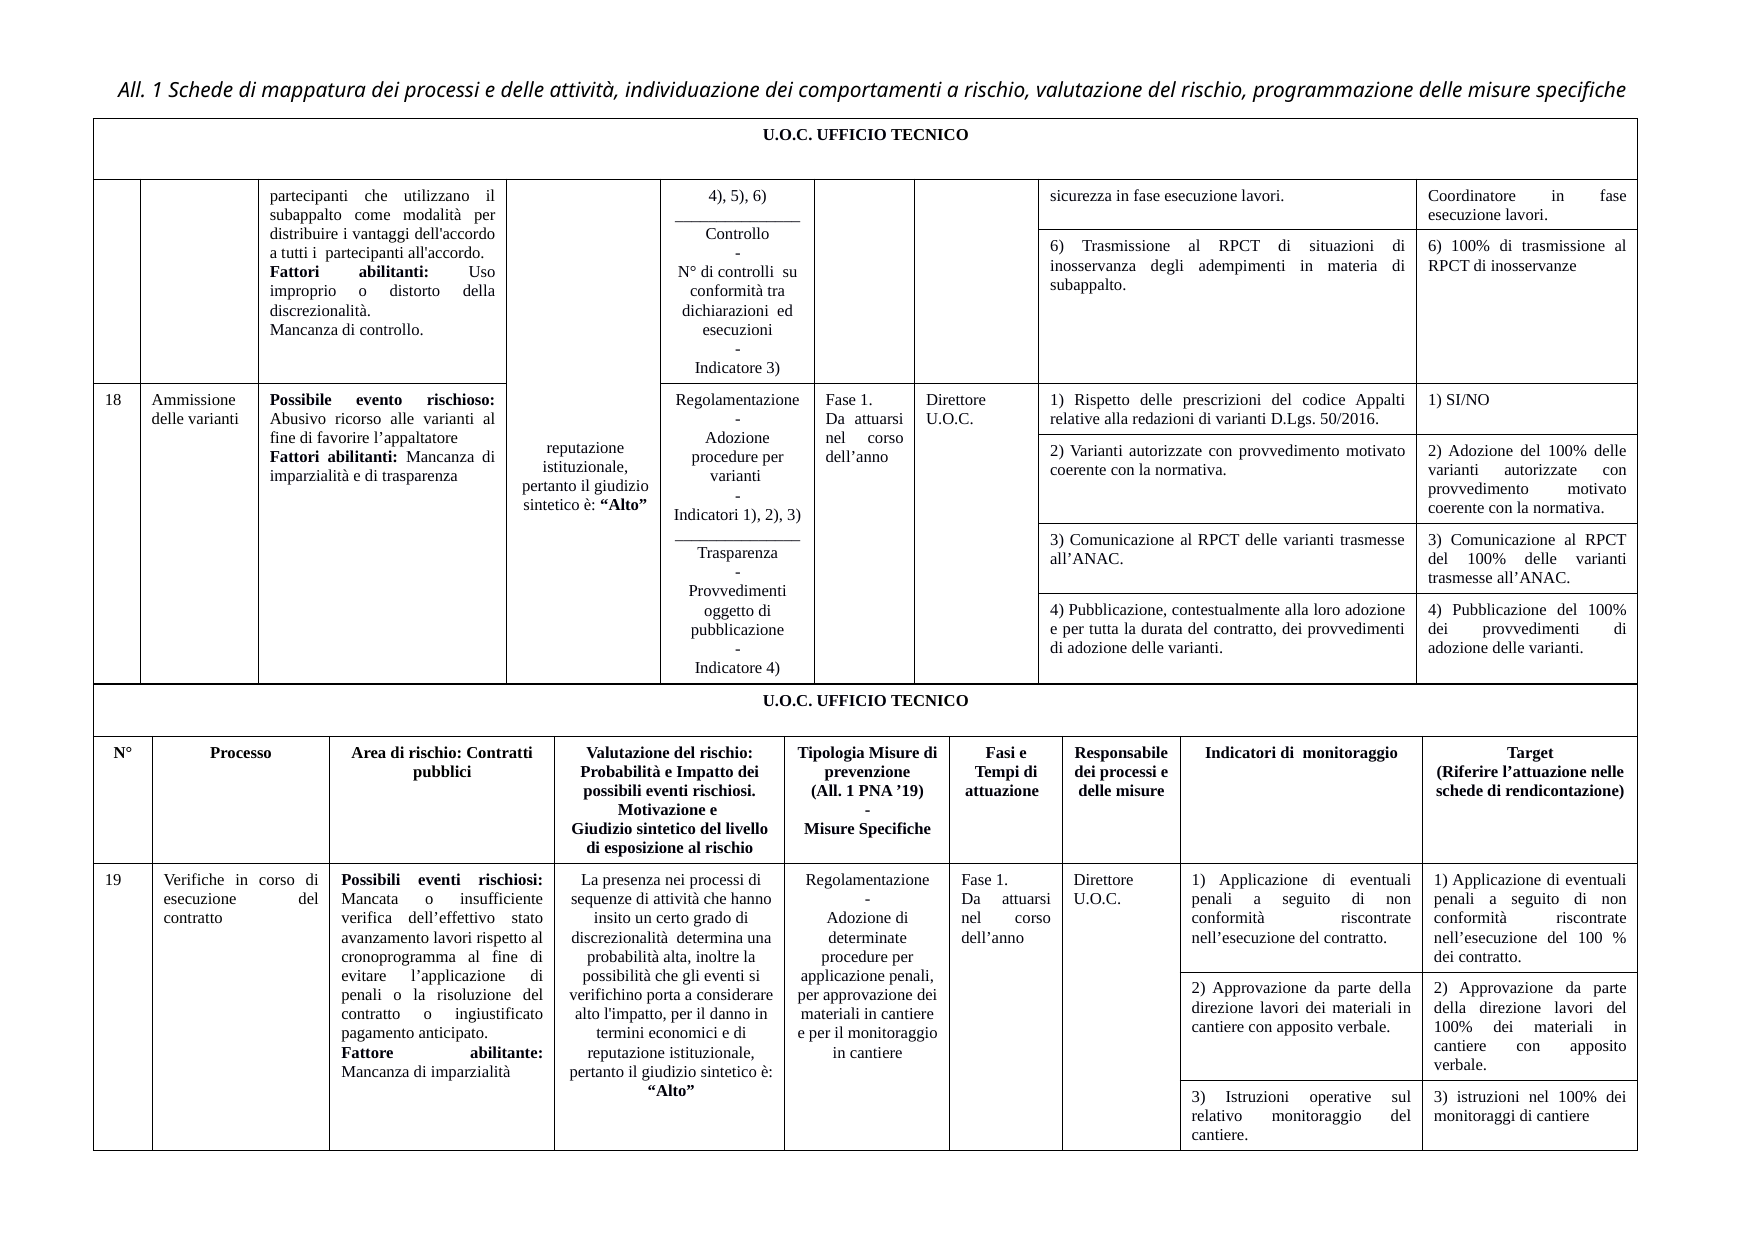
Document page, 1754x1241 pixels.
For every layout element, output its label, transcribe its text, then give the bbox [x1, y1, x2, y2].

table_cell 4) Pubblicazione, contestualmente alla loro adozione e per tutta la durata del contratto, dei provvedimenti di adozione delle varianti. [1039, 594, 1416, 683]
table_cell Area di rischio: Contratti pubblici [330, 737, 554, 863]
table_cell reputazione istituzionale, pertanto il giudizio sintetico è: “Alto” [507, 180, 660, 683]
table_cell Target (Riferire l’attuazione nelle schede di rendicontazione) [1423, 737, 1637, 863]
table_cell Fase 1. Da attuarsi nel corso dell’anno [950, 864, 1062, 1150]
table_cell 3) Comunicazione al RPCT delle varianti trasmesse all’ANAC. [1039, 524, 1416, 593]
table_cell 2) Adozione del 100% delle varianti autorizzate con provvedimento motivato coerente con la normativa. [1417, 435, 1637, 523]
table_cell Fase 1. Da attuarsi nel corso dell’anno [815, 384, 914, 683]
table_cell Direttore U.O.C. [915, 384, 1038, 683]
table_cell 1) SI/NO [1417, 384, 1637, 433]
table_cell 18 [94, 384, 140, 683]
table_cell Verifiche in corso di esecuzione del contratto [153, 864, 329, 1150]
table_cell partecipanti che utilizzano il subappalto come modalità per distribuire i vantaggi dell'accordo a tutti i partecipanti all'accordo. Fattori abilitanti: Uso improprio o distorto della discrezionalità. Mancanza di controllo. [259, 180, 506, 383]
table_header U.O.C. UFFICIO TECNICO [94, 119, 1637, 178]
table_cell Direttore U.O.C. [1063, 864, 1180, 1150]
table_cell Possibile evento rischioso: Abusivo ricorso alle varianti al fine di favorire l’appaltatore Fattori abilitanti: Mancanza di imparzialità e di trasparenza [259, 384, 506, 683]
table_cell 2) Approvazione da parte della direzione lavori dei materiali in cantiere con apposito verbale. [1181, 973, 1422, 1080]
table_cell Regolamentazione - Adozione di determinate procedure per applicazione penali, per approvazione dei materiali in cantiere e per il monitoraggio in cantiere [785, 864, 949, 1150]
table_cell 1) Applicazione di eventuali penali a seguito di non conformità riscontrate nell’esecuzione del 100 % dei contratto. [1423, 864, 1637, 972]
table_cell Fasi e Tempi di attuazione [950, 737, 1062, 863]
table_cell 4) Pubblicazione del 100% dei provvedimenti di adozione delle varianti. [1417, 594, 1637, 683]
table_cell 3) Comunicazione al RPCT del 100% delle varianti trasmesse all’ANAC. [1417, 524, 1637, 593]
table_cell Coordinatore in fase esecuzione lavori. [1417, 180, 1637, 229]
table_cell 3) istruzioni nel 100% dei monitoraggi di cantiere [1423, 1081, 1637, 1150]
table_cell [915, 180, 1038, 383]
table_cell 2) Approvazione da parte della direzione lavori del 100% dei materiali in cantiere con apposito verbale. [1423, 973, 1637, 1080]
table_cell Ammissione delle varianti [141, 384, 258, 683]
table_cell 4), 5), 6) _______________ Controllo - N° di controlli su conformità tra dichiarazioni ed esecuzioni - Indicatore 3) [661, 180, 814, 383]
table_cell [94, 180, 140, 383]
table_cell 3) Istruzioni operative sul relativo monitoraggio del cantiere. [1181, 1081, 1422, 1150]
table_cell Possibili eventi rischiosi: Mancata o insufficiente verifica dell’effettivo stato avanzamento lavori rispetto al cronoprogramma al fine di evitare l’applicazione di penali o la risoluzione del contratto o ingiustificato pagamento anticipato. Fattore abilitante: Mancanza di imparzialità [330, 864, 554, 1150]
table_cell N° [94, 737, 152, 863]
table_cell [815, 180, 914, 383]
table_cell La presenza nei processi di sequenze di attività che hanno insito un certo grado di discrezionalità determina una probabilità alta, inoltre la possibilità che gli eventi si verifichino porta a considerare alto l'impatto, per il danno in termini economici e di reputazione istituzionale, pertanto il giudizio sintetico è: “Alto” [555, 864, 784, 1150]
table_cell Responsabile dei processi e delle misure [1063, 737, 1180, 863]
table_cell [141, 180, 258, 383]
table_cell Regolamentazione - Adozione procedure per varianti - Indicatori 1), 2), 3) _______________ Trasparenza - Provvedimenti oggetto di pubblicazione - Indicatore 4) [661, 384, 814, 683]
table_cell 19 [94, 864, 152, 1150]
table_cell 2) Varianti autorizzate con provvedimento motivato coerente con la normativa. [1039, 435, 1416, 523]
table_cell sicurezza in fase esecuzione lavori. [1039, 180, 1416, 229]
table_header U.O.C. UFFICIO TECNICO [94, 685, 1637, 736]
table_cell 1) Rispetto delle prescrizioni del codice Appalti relative alla redazioni di varianti D.Lgs. 50/2016. [1039, 384, 1416, 433]
table_cell Processo [153, 737, 329, 863]
table_cell Tipologia Misure di prevenzione (All. 1 PNA ’19) - Misure Specifiche [785, 737, 949, 863]
table_cell Valutazione del rischio: Probabilità e Impatto dei possibili eventi rischiosi. Motivazione e Giudizio sintetico del livello di esposizione al rischio [555, 737, 784, 863]
table_cell 6) 100% di trasmissione al RPCT di inosservanze [1417, 230, 1637, 383]
table_cell 6) Trasmissione al RPCT di situazioni di inosservanza degli adempimenti in materia di subappalto. [1039, 230, 1416, 383]
table_cell 1) Applicazione di eventuali penali a seguito di non conformità riscontrate nell’esecuzione del contratto. [1181, 864, 1422, 972]
table_cell Indicatori di monitoraggio [1181, 737, 1422, 863]
